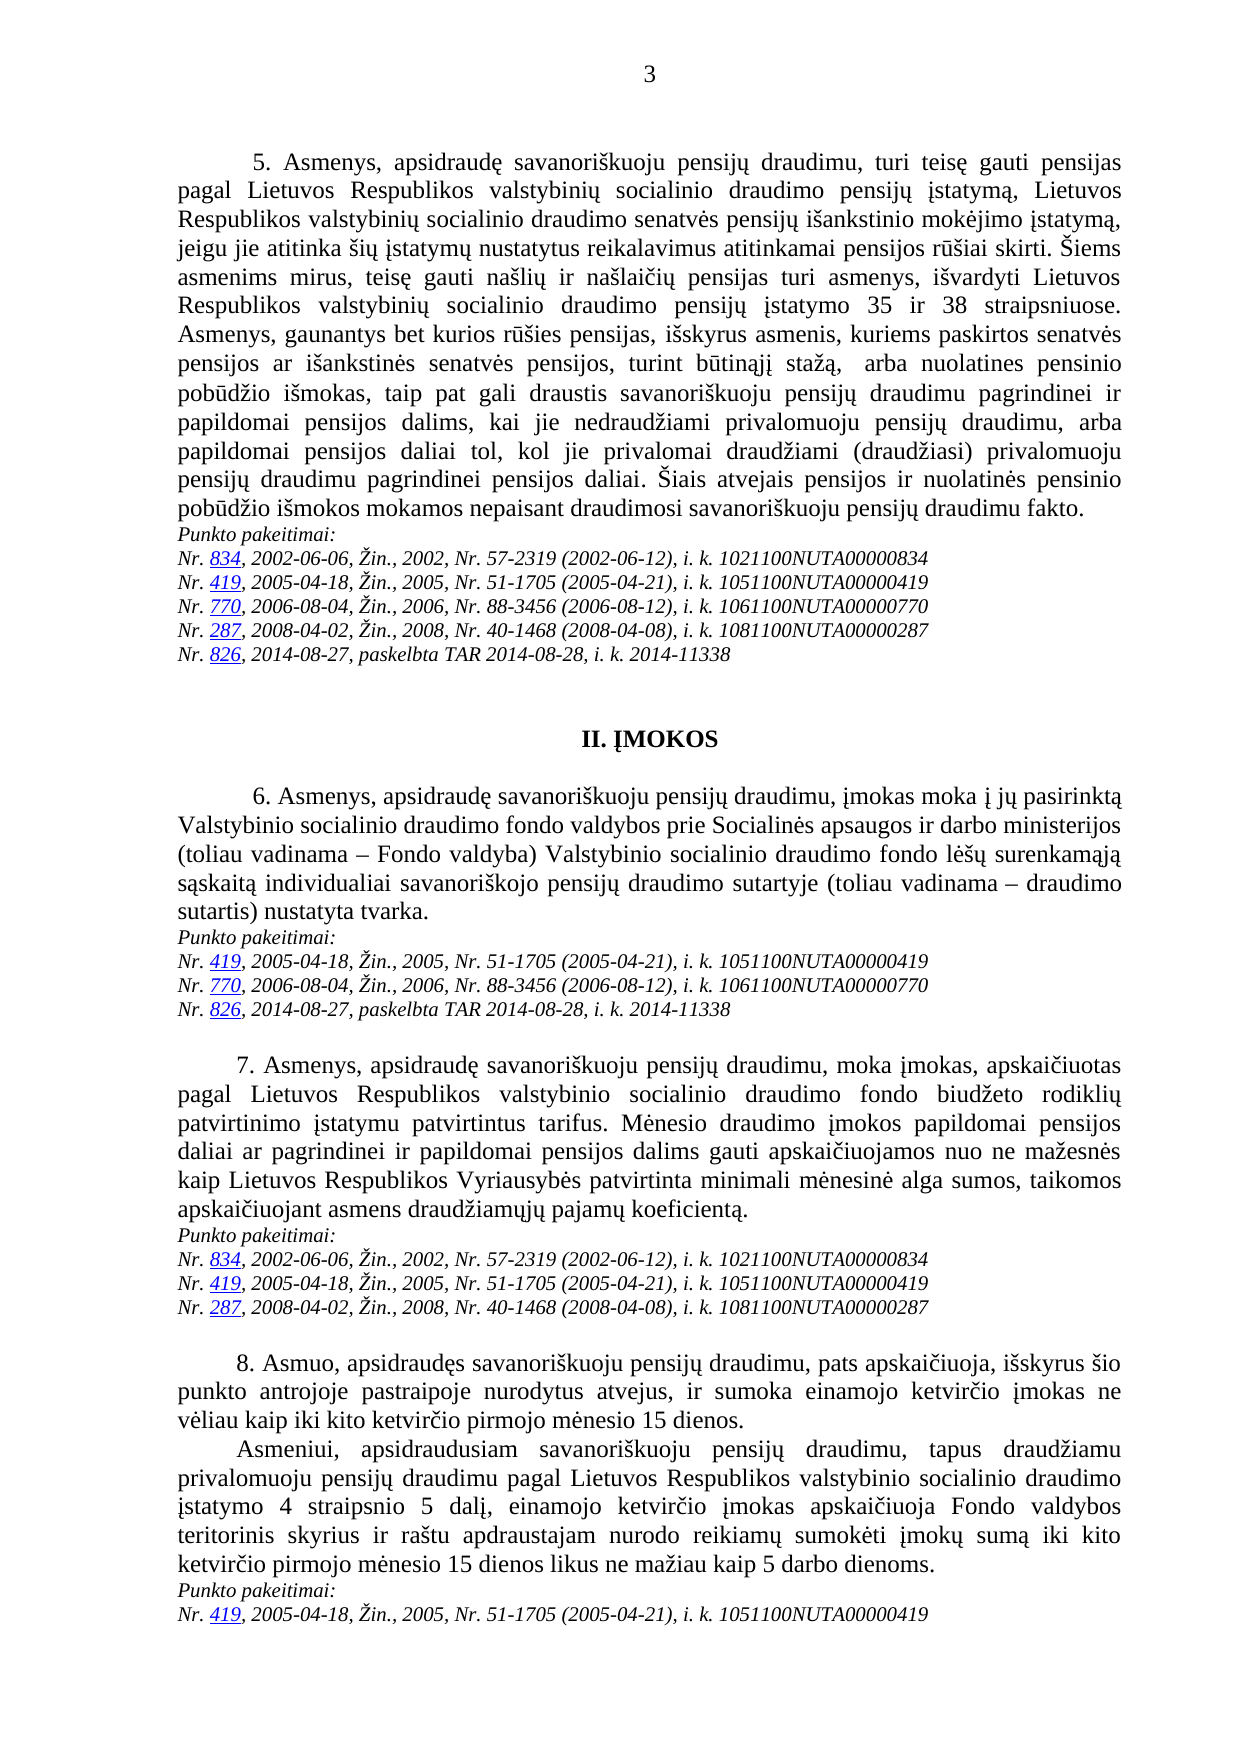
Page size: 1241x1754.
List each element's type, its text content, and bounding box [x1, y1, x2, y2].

text Nr. 419, 2005-04-18, Žin., 2005, Nr. 51-1705 (2005-04-21), i. k. 1051100NUTA00000419 [177, 570, 1122, 594]
text 7. Asmenys, apsidraudę savanoriškuoju pensijų draudimu, moka įmokas, apskaičiuotas pagal Lietuvos Respublikos valstybinio socialinio draudimo fondo biudžeto rodiklių patvirtinimo įstatymu patvirtintus tarifus. Mėnesio draudimo įmokos papildomai pensijos daliai ar pagrindinei ir papildomai pensijos dalims gauti apskaičiuojamos nuo ne mažesnės kaip Lietuvos Respublikos Vyriausybės patvirtinta minimali mėnesinė alga sumos, taikomos apskaičiuojant asmens draudžiamųjų pajamų koeficientą. [177, 1050, 1122, 1223]
text 6. Asmenys, apsidraudę savanoriškuoju pensijų draudimu, įmokas moka į jų pasirinktą Valstybinio socialinio draudimo fondo valdybos prie Socialinės apsaugos ir darbo ministerijos (toliau vadinama – Fondo valdyba) Valstybinio socialinio draudimo fondo lėšų surenkamąją sąskaitą individualiai savanoriškojo pensijų draudimo sutartyje (toliau vadinama – draudimo sutartis) nustatyta tvarka. [177, 781, 1122, 925]
text Nr. 826, 2014-08-27, paskelbta TAR 2014-08-28, i. k. 2014-11338 [177, 997, 1122, 1021]
text 8. Asmuo, apsidraudęs savanoriškuoju pensijų draudimu, pats apskaičiuoja, išskyrus šio punkto antrojoje pastraipoje nurodytus atvejus, ir sumoka einamojo ketvirčio įmokas ne vėliau kaip iki kito ketvirčio pirmojo mėnesio 15 dienos. [177, 1348, 1122, 1434]
text Nr. 826, 2014-08-27, paskelbta TAR 2014-08-28, i. k. 2014-11338 [177, 642, 1122, 666]
text Nr. 287, 2008-04-02, Žin., 2008, Nr. 40-1468 (2008-04-08), i. k. 1081100NUTA00000287 [177, 1295, 1122, 1319]
text Punkto pakeitimai: [177, 925, 1122, 949]
text Nr. 770, 2006-08-04, Žin., 2006, Nr. 88-3456 (2006-08-12), i. k. 1061100NUTA00000770 [177, 973, 1122, 997]
text Nr. 834, 2002-06-06, Žin., 2002, Nr. 57-2319 (2002-06-12), i. k. 1021100NUTA00000834 [177, 1247, 1122, 1271]
text Nr. 419, 2005-04-18, Žin., 2005, Nr. 51-1705 (2005-04-21), i. k. 1051100NUTA00000419 [177, 1602, 1122, 1626]
text Nr. 287, 2008-04-02, Žin., 2008, Nr. 40-1468 (2008-04-08), i. k. 1081100NUTA00000287 [177, 618, 1122, 642]
text Nr. 770, 2006-08-04, Žin., 2006, Nr. 88-3456 (2006-08-12), i. k. 1061100NUTA00000770 [177, 594, 1122, 618]
text Punkto pakeitimai: [177, 1223, 1122, 1247]
text Punkto pakeitimai: [177, 1578, 1122, 1602]
text II. ĮMOKOS [177, 724, 1122, 753]
text Asmeniui, apsidraudusiam savanoriškuoju pensijų draudimu, tapus draudžiamu privalomuoju pensijų draudimu pagal Lietuvos Respublikos valstybinio socialinio draudimo įstatymo 4 straipsnio 5 dalį, einamojo ketvirčio įmokas apskaičiuoja Fondo valdybos teritorinis skyrius ir raštu apdraustajam nurodo reikiamų sumokėti įmokų sumą iki kito ketvirčio pirmojo mėnesio 15 dienos likus ne mažiau kaip 5 darbo dienoms. [177, 1434, 1122, 1578]
text 5. Asmenys, apsidraudę savanoriškuoju pensijų draudimu, turi teisę gauti pensijas pagal Lietuvos Respublikos valstybinių socialinio draudimo pensijų įstatymą, Lietuvos Respublikos valstybinių socialinio draudimo senatvės pensijų išankstinio mokėjimo įstatymą, jeigu jie atitinka šių įstatymų nustatytus reikalavimus atitinkamai pensijos rūšiai skirti. Šiems asmenims mirus, teisę gauti našlių ir našlaičių pensijas turi asmenys, išvardyti Lietuvos Respublikos valstybinių socialinio draudimo pensijų įstatymo 35 ir 38 straipsniuose. Asmenys, gaunantys bet kurios rūšies pensijas, išskyrus asmenis, kuriems paskirtos senatvės pensijos ar išankstinės senatvės pensijos, turint būtinąjį stažą, arba nuolatines pensinio pobūdžio išmokas, taip pat gali draustis savanoriškuoju pensijų draudimu pagrindinei ir papildomai pensijos dalims, kai jie nedraudžiami privalomuoju pensijų draudimu, arba papildomai pensijos daliai tol, kol jie privalomai draudžiami (draudžiasi) privalomuoju pensijų draudimu pagrindinei pensijos daliai. Šiais atvejais pensijos ir nuolatinės pensinio pobūdžio išmokos mokamos nepaisant draudimosi savanoriškuoju pensijų draudimu fakto. [177, 147, 1122, 522]
text Punkto pakeitimai: [177, 522, 1122, 546]
text Nr. 419, 2005-04-18, Žin., 2005, Nr. 51-1705 (2005-04-21), i. k. 1051100NUTA00000419 [177, 1271, 1122, 1295]
text Nr. 834, 2002-06-06, Žin., 2002, Nr. 57-2319 (2002-06-12), i. k. 1021100NUTA00000834 [177, 546, 1122, 570]
text Nr. 419, 2005-04-18, Žin., 2005, Nr. 51-1705 (2005-04-21), i. k. 1051100NUTA00000419 [177, 949, 1122, 973]
